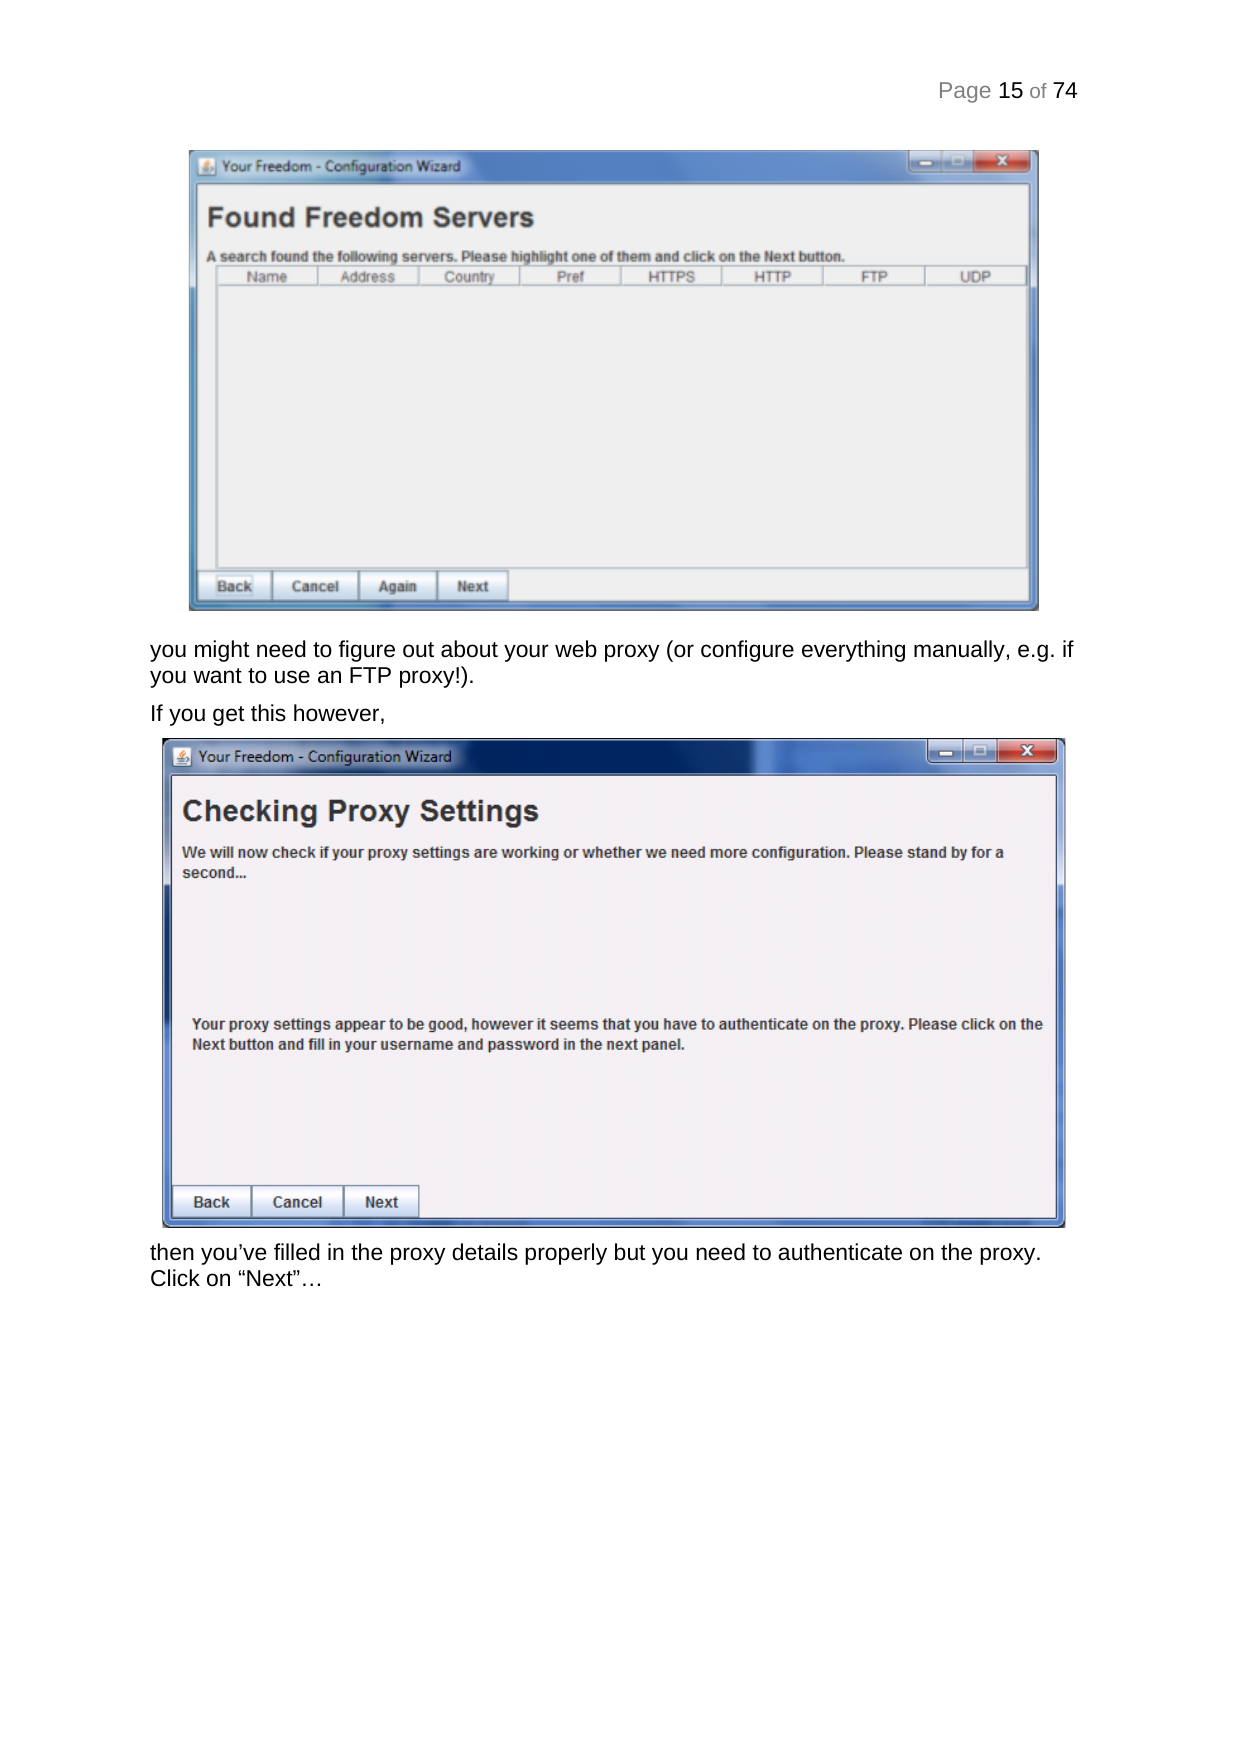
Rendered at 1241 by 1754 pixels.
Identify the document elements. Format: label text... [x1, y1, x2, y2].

text you might need to figure out about your web proxy (or configure everything manually, e.g. if you want to use an FTP proxy!). [150, 636, 1078, 688]
text If you get this however, [150, 700, 1078, 726]
picture [188, 150, 1039, 611]
picture [162, 738, 1066, 1228]
text then you’ve filled in the proxy details properly but you need to authenticate on the proxy. Click on “Next”… [150, 1239, 1078, 1292]
